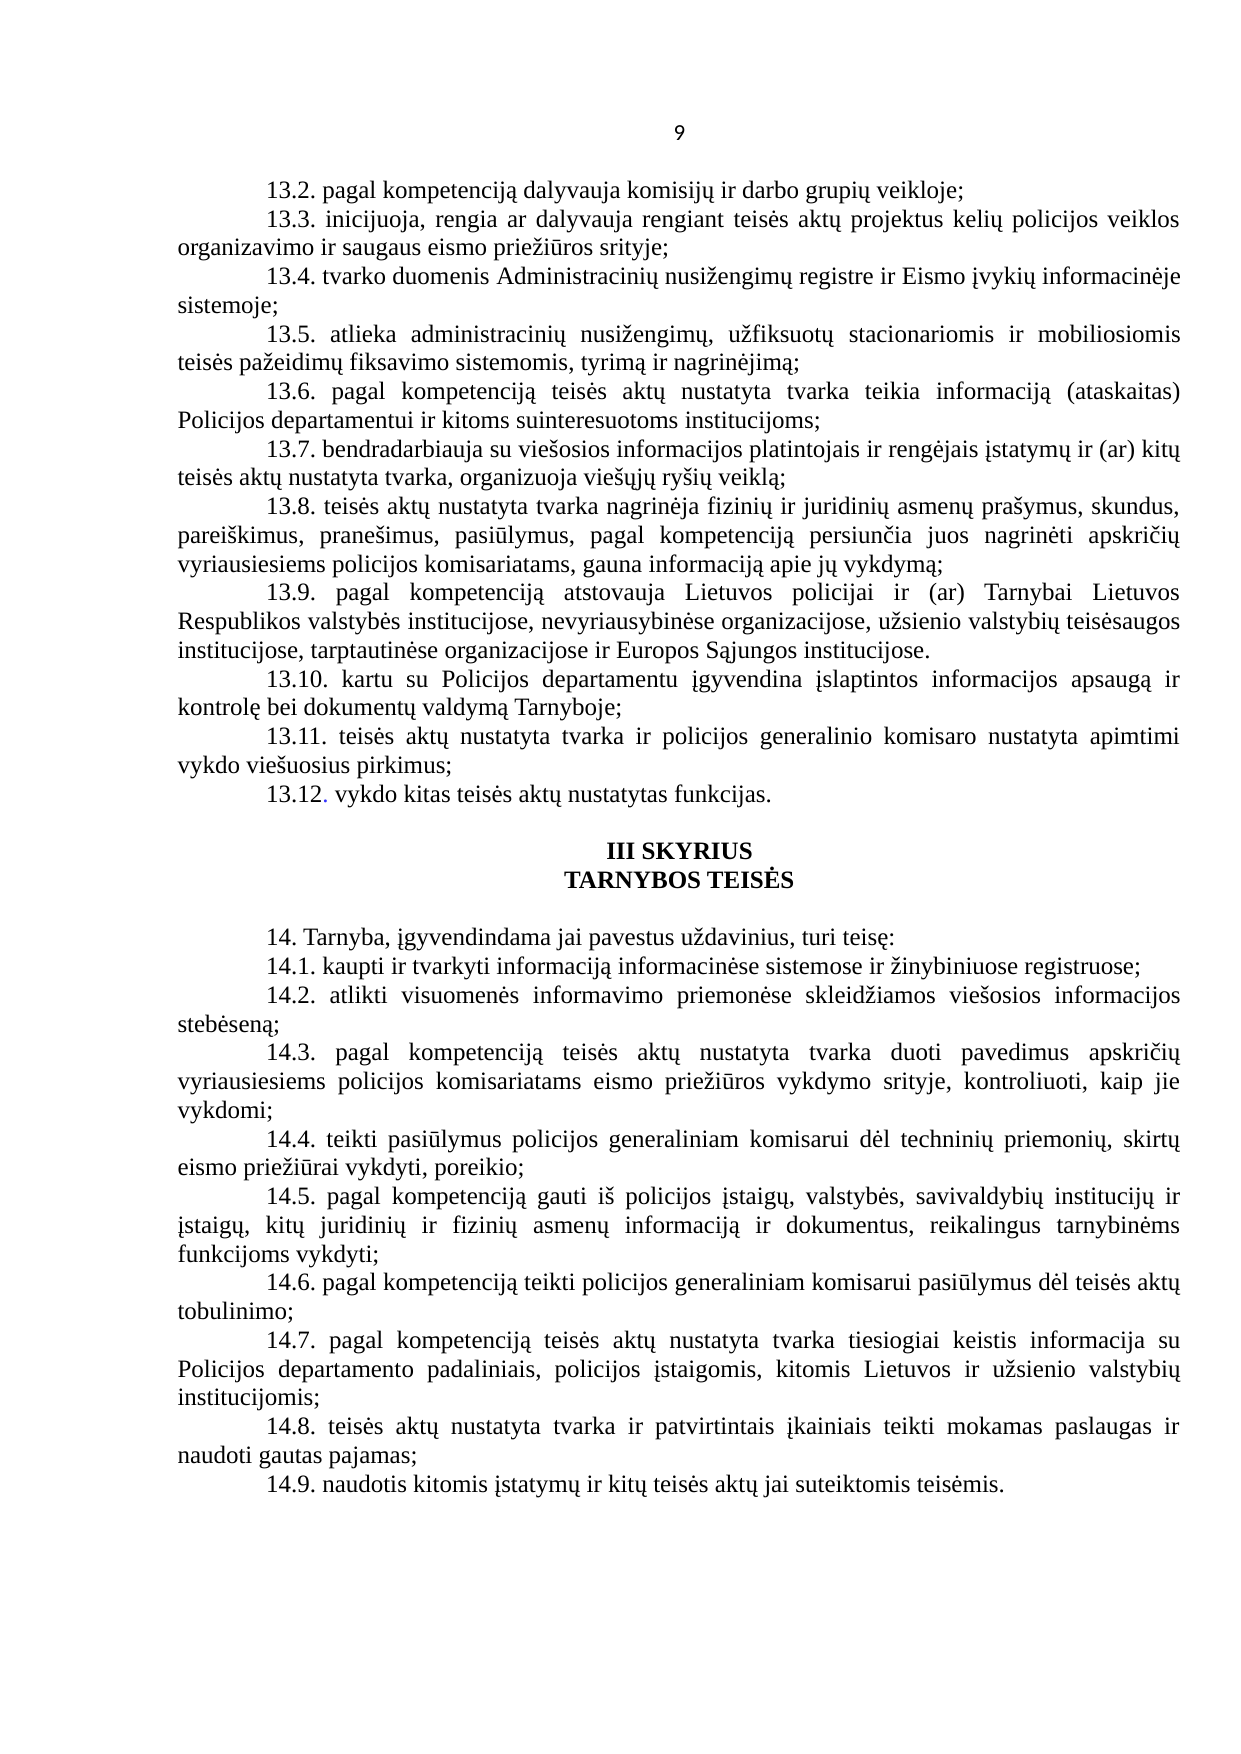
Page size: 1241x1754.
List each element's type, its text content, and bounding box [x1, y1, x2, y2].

text 14.2. atlikti visuomenės informavimo priemonėse skleidžiamos viešosios informacijos stebėseną; [177, 980, 1181, 1037]
text 13.9. pagal kompetenciją atstovauja Lietuvos policijai ir (ar) Tarnybai Lietuvos Respublikos valstybės institucijose, nevyriausybinėse organizacijose, užsienio valstybių teisėsaugos institucijose, tarptautinėse organizacijose ir Europos Sąjungos institucijose. [177, 577, 1181, 664]
text III SKYRIUS [177, 836, 1181, 865]
text 13.7. bendradarbiauja su viešosios informacijos platintojais ir rengėjais įstatymų ir (ar) kitų teisės aktų nustatyta tvarka, organizuoja viešųjų ryšių veiklą; [177, 434, 1181, 491]
text 13.11. teisės aktų nustatyta tvarka ir policijos generalinio komisaro nustatyta apimtimi vykdo viešuosius pirkimus; [177, 721, 1181, 779]
text 13.2. pagal kompetenciją dalyvauja komisijų ir darbo grupių veikloje; [177, 175, 1181, 204]
text 13.6. pagal kompetenciją teisės aktų nustatyta tvarka teikia informaciją (ataskaitas) Policijos departamentui ir kitoms suinteresuotoms institucijoms; [177, 376, 1181, 434]
text 13.4. tvarko duomenis Administracinių nusižengimų registre ir Eismo įvykių informacinėje sistemoje; [177, 261, 1181, 319]
text 13.5. atlieka administracinių nusižengimų, užfiksuotų stacionariomis ir mobiliosiomis teisės pažeidimų fiksavimo sistemomis, tyrimą ir nagrinėjimą; [177, 319, 1181, 376]
text 14.3. pagal kompetenciją teisės aktų nustatyta tvarka duoti pavedimus apskričių vyriausiesiems policijos komisariatams eismo priežiūros vykdymo srityje, kontroliuoti, kaip jie vykdomi; [177, 1037, 1181, 1124]
text 14.7. pagal kompetenciją teisės aktų nustatyta tvarka tiesiogiai keistis informacija su Policijos departamento padaliniais, policijos įstaigomis, kitomis Lietuvos ir užsienio valstybių institucijomis; [177, 1325, 1181, 1411]
text 14.9. naudotis kitomis įstatymų ir kitų teisės aktų jai suteiktomis teisėmis. [177, 1469, 1181, 1497]
text 14.6. pagal kompetenciją teikti policijos generaliniam komisarui pasiūlymus dėl teisės aktų tobulinimo; [177, 1267, 1181, 1325]
text 14.4. teikti pasiūlymus policijos generaliniam komisarui dėl techninių priemonių, skirtų eismo priežiūrai vykdyti, poreikio; [177, 1124, 1181, 1181]
text 13.12. vykdo kitas teisės aktų nustatytas funkcijas. [177, 779, 1181, 807]
text 14.1. kaupti ir tvarkyti informaciją informacinėse sistemose ir žinybiniuose registruose; [177, 951, 1181, 980]
text 13.3. inicijuoja, rengia ar dalyvauja rengiant teisės aktų projektus kelių policijos veiklos organizavimo ir saugaus eismo priežiūros srityje; [177, 204, 1181, 261]
text 13.8. teisės aktų nustatyta tvarka nagrinėja fizinių ir juridinių asmenų prašymus, skundus, pareiškimus, pranešimus, pasiūlymus, pagal kompetenciją persiunčia juos nagrinėti apskričių vyriausiesiems policijos komisariatams, gauna informaciją apie jų vykdymą; [177, 491, 1181, 577]
text 13.10. kartu su Policijos departamentu įgyvendina įslaptintos informacijos apsaugą ir kontrolę bei dokumentų valdymą Tarnyboje; [177, 664, 1181, 721]
text 14. Tarnyba, įgyvendindama jai pavestus uždavinius, turi teisę: [177, 922, 1181, 951]
text 14.5. pagal kompetenciją gauti iš policijos įstaigų, valstybės, savivaldybių institucijų ir įstaigų, kitų juridinių ir fizinių asmenų informaciją ir dokumentus, reikalingus tarnybinėms funkcijoms vykdyti; [177, 1181, 1181, 1267]
text TARNYBOS TEISĖS [177, 865, 1181, 894]
text 14.8. teisės aktų nustatyta tvarka ir patvirtintais įkainiais teikti mokamas paslaugas ir naudoti gautas pajamas; [177, 1411, 1181, 1469]
